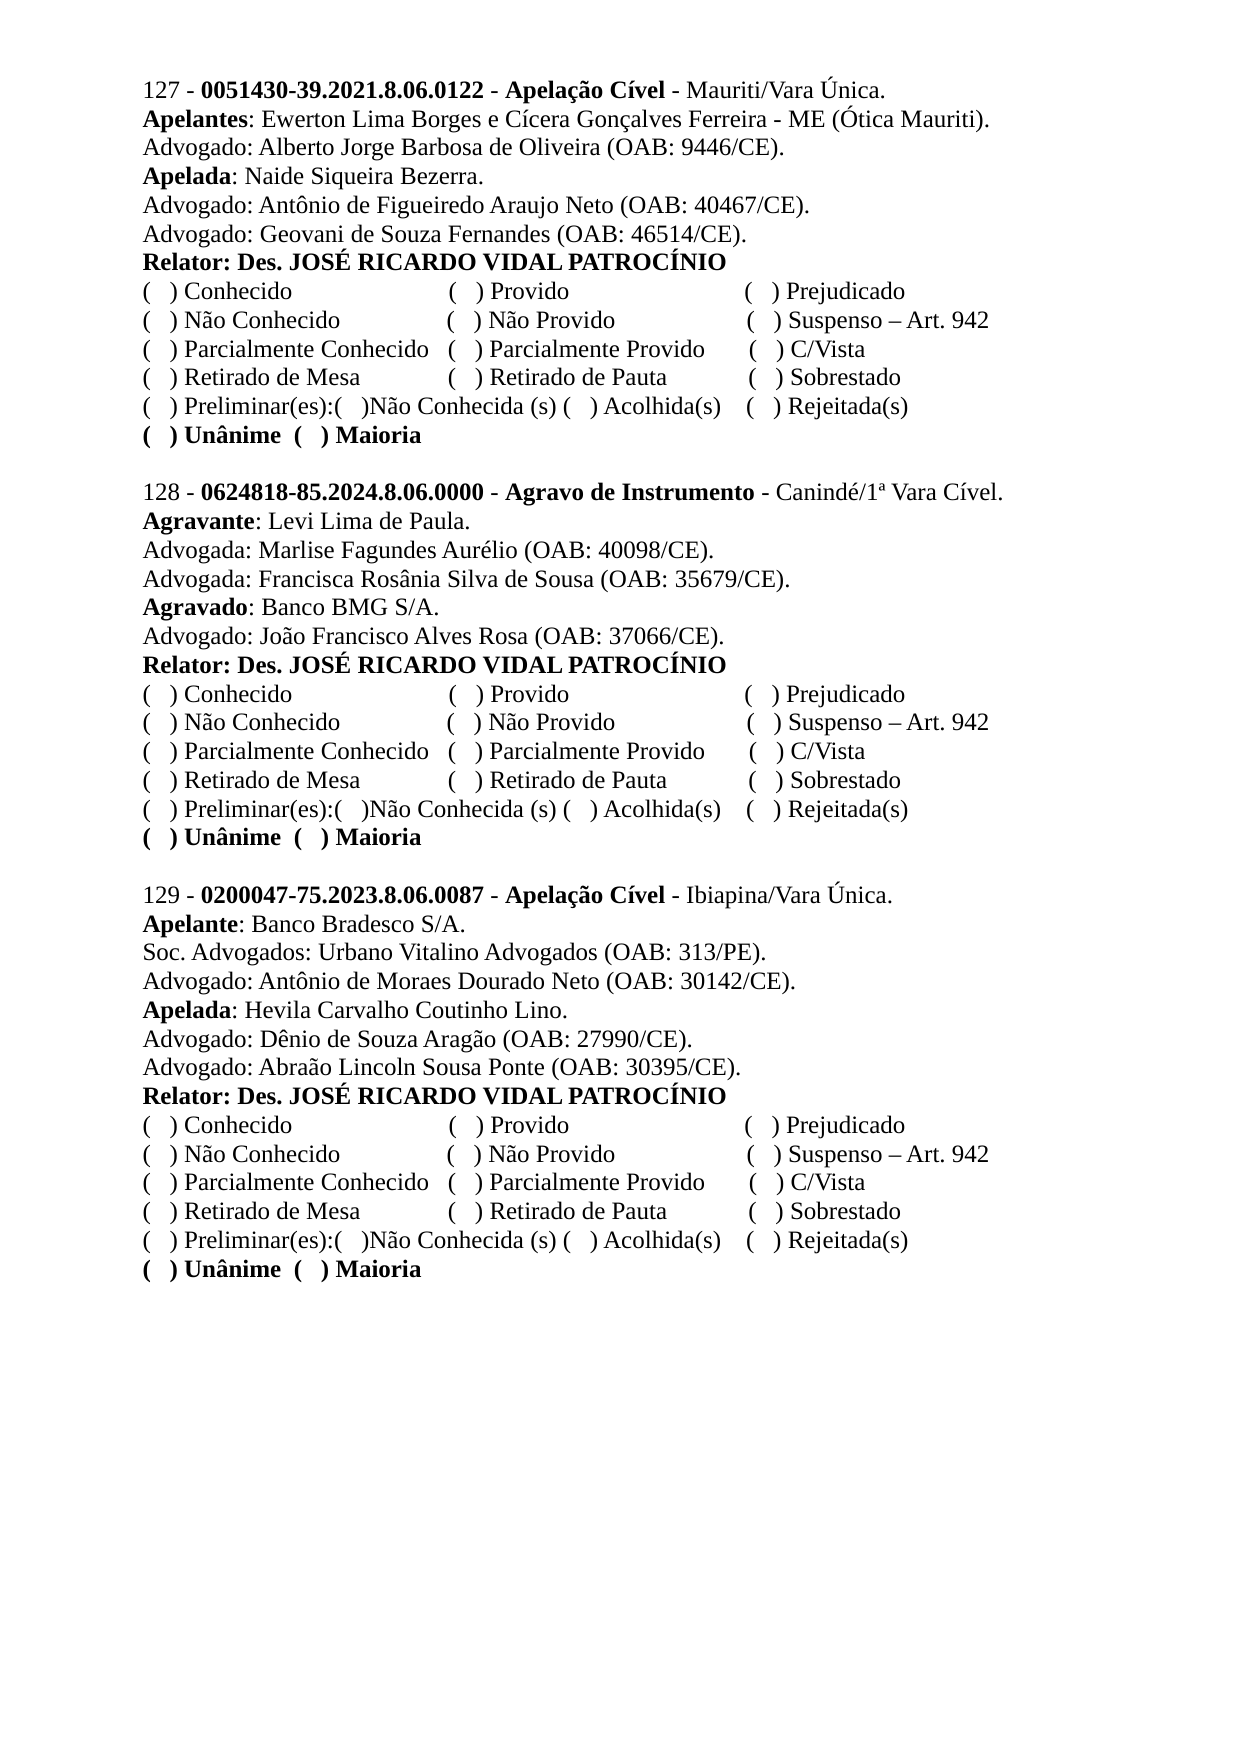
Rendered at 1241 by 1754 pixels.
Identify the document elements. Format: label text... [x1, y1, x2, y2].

text Advogada: Marlise Fagundes Aurélio (OAB: 40098/CE). [142, 535, 1141, 564]
text Apelada: Naide Siqueira Bezerra. [142, 161, 1141, 190]
text 128 - 0624818-85.2024.8.06.0000 - Agravo de Instrumento - Canindé/1ª Vara Cível. [142, 477, 1141, 506]
text ( ) Retirado de Mesa ( ) Retirado de Pauta ( ) Sobrestado [142, 1196, 1158, 1225]
text ( ) Não Conhecido ( ) Não Provido ( ) Suspenso – Art. 942 [142, 707, 1158, 736]
text ( ) Preliminar(es):( )Não Conhecida (s) ( ) Acolhida(s) ( ) Rejeitada(s) [142, 1225, 1158, 1254]
text 129 - 0200047-75.2023.8.06.0087 - Apelação Cível - Ibiapina/Vara Única. [142, 880, 1141, 909]
text Advogado: João Francisco Alves Rosa (OAB: 37066/CE). [142, 621, 1141, 650]
text Agravado: Banco BMG S/A. [142, 592, 1141, 621]
text ( ) Parcialmente Conhecido ( ) Parcialmente Provido ( ) C/Vista [142, 736, 1158, 765]
text ( ) Conhecido ( ) Provido ( ) Prejudicado [142, 1110, 1141, 1139]
text Advogada: Francisca Rosânia Silva de Sousa (OAB: 35679/CE). [142, 564, 1141, 592]
text ( ) Parcialmente Conhecido ( ) Parcialmente Provido ( ) C/Vista [142, 334, 1158, 362]
text Apelada: Hevila Carvalho Coutinho Lino. [142, 995, 1141, 1024]
text ( ) Unânime ( ) Maioria [142, 420, 1158, 449]
text Advogado: Geovani de Souza Fernandes (OAB: 46514/CE). [142, 219, 1141, 247]
text Soc. Advogados: Urbano Vitalino Advogados (OAB: 313/PE). [142, 937, 1141, 966]
text Relator: Des. JOSÉ RICARDO VIDAL PATROCÍNIO [142, 650, 1141, 679]
text Relator: Des. JOSÉ RICARDO VIDAL PATROCÍNIO [142, 247, 1141, 276]
text Advogado: Dênio de Souza Aragão (OAB: 27990/CE). [142, 1024, 1141, 1052]
text ( ) Conhecido ( ) Provido ( ) Prejudicado [142, 276, 1141, 305]
text ( ) Conhecido ( ) Provido ( ) Prejudicado [142, 679, 1141, 707]
text Apelante: Banco Bradesco S/A. [142, 909, 1141, 937]
text ( ) Preliminar(es):( )Não Conhecida (s) ( ) Acolhida(s) ( ) Rejeitada(s) [142, 391, 1158, 420]
text Advogado: Antônio de Moraes Dourado Neto (OAB: 30142/CE). [142, 966, 1141, 995]
text Advogado: Antônio de Figueiredo Araujo Neto (OAB: 40467/CE). [142, 190, 1141, 219]
text ( ) Não Conhecido ( ) Não Provido ( ) Suspenso – Art. 942 [142, 305, 1158, 334]
text Relator: Des. JOSÉ RICARDO VIDAL PATROCÍNIO [142, 1081, 1141, 1110]
text ( ) Parcialmente Conhecido ( ) Parcialmente Provido ( ) C/Vista [142, 1167, 1158, 1196]
text ( ) Unânime ( ) Maioria [142, 822, 1158, 851]
text ( ) Unânime ( ) Maioria [142, 1254, 1158, 1282]
text Apelantes: Ewerton Lima Borges e Cícera Gonçalves Ferreira - ME (Ótica Mauriti). [142, 104, 1141, 132]
text ( ) Não Conhecido ( ) Não Provido ( ) Suspenso – Art. 942 [142, 1139, 1158, 1167]
text 127 - 0051430-39.2021.8.06.0122 - Apelação Cível - Mauriti/Vara Única. [142, 75, 1141, 104]
text Advogado: Alberto Jorge Barbosa de Oliveira (OAB: 9446/CE). [142, 132, 1141, 161]
text Agravante: Levi Lima de Paula. [142, 506, 1141, 535]
text Advogado: Abraão Lincoln Sousa Ponte (OAB: 30395/CE). [142, 1052, 1141, 1081]
text ( ) Preliminar(es):( )Não Conhecida (s) ( ) Acolhida(s) ( ) Rejeitada(s) [142, 794, 1158, 822]
text ( ) Retirado de Mesa ( ) Retirado de Pauta ( ) Sobrestado [142, 765, 1158, 794]
text ( ) Retirado de Mesa ( ) Retirado de Pauta ( ) Sobrestado [142, 362, 1158, 391]
